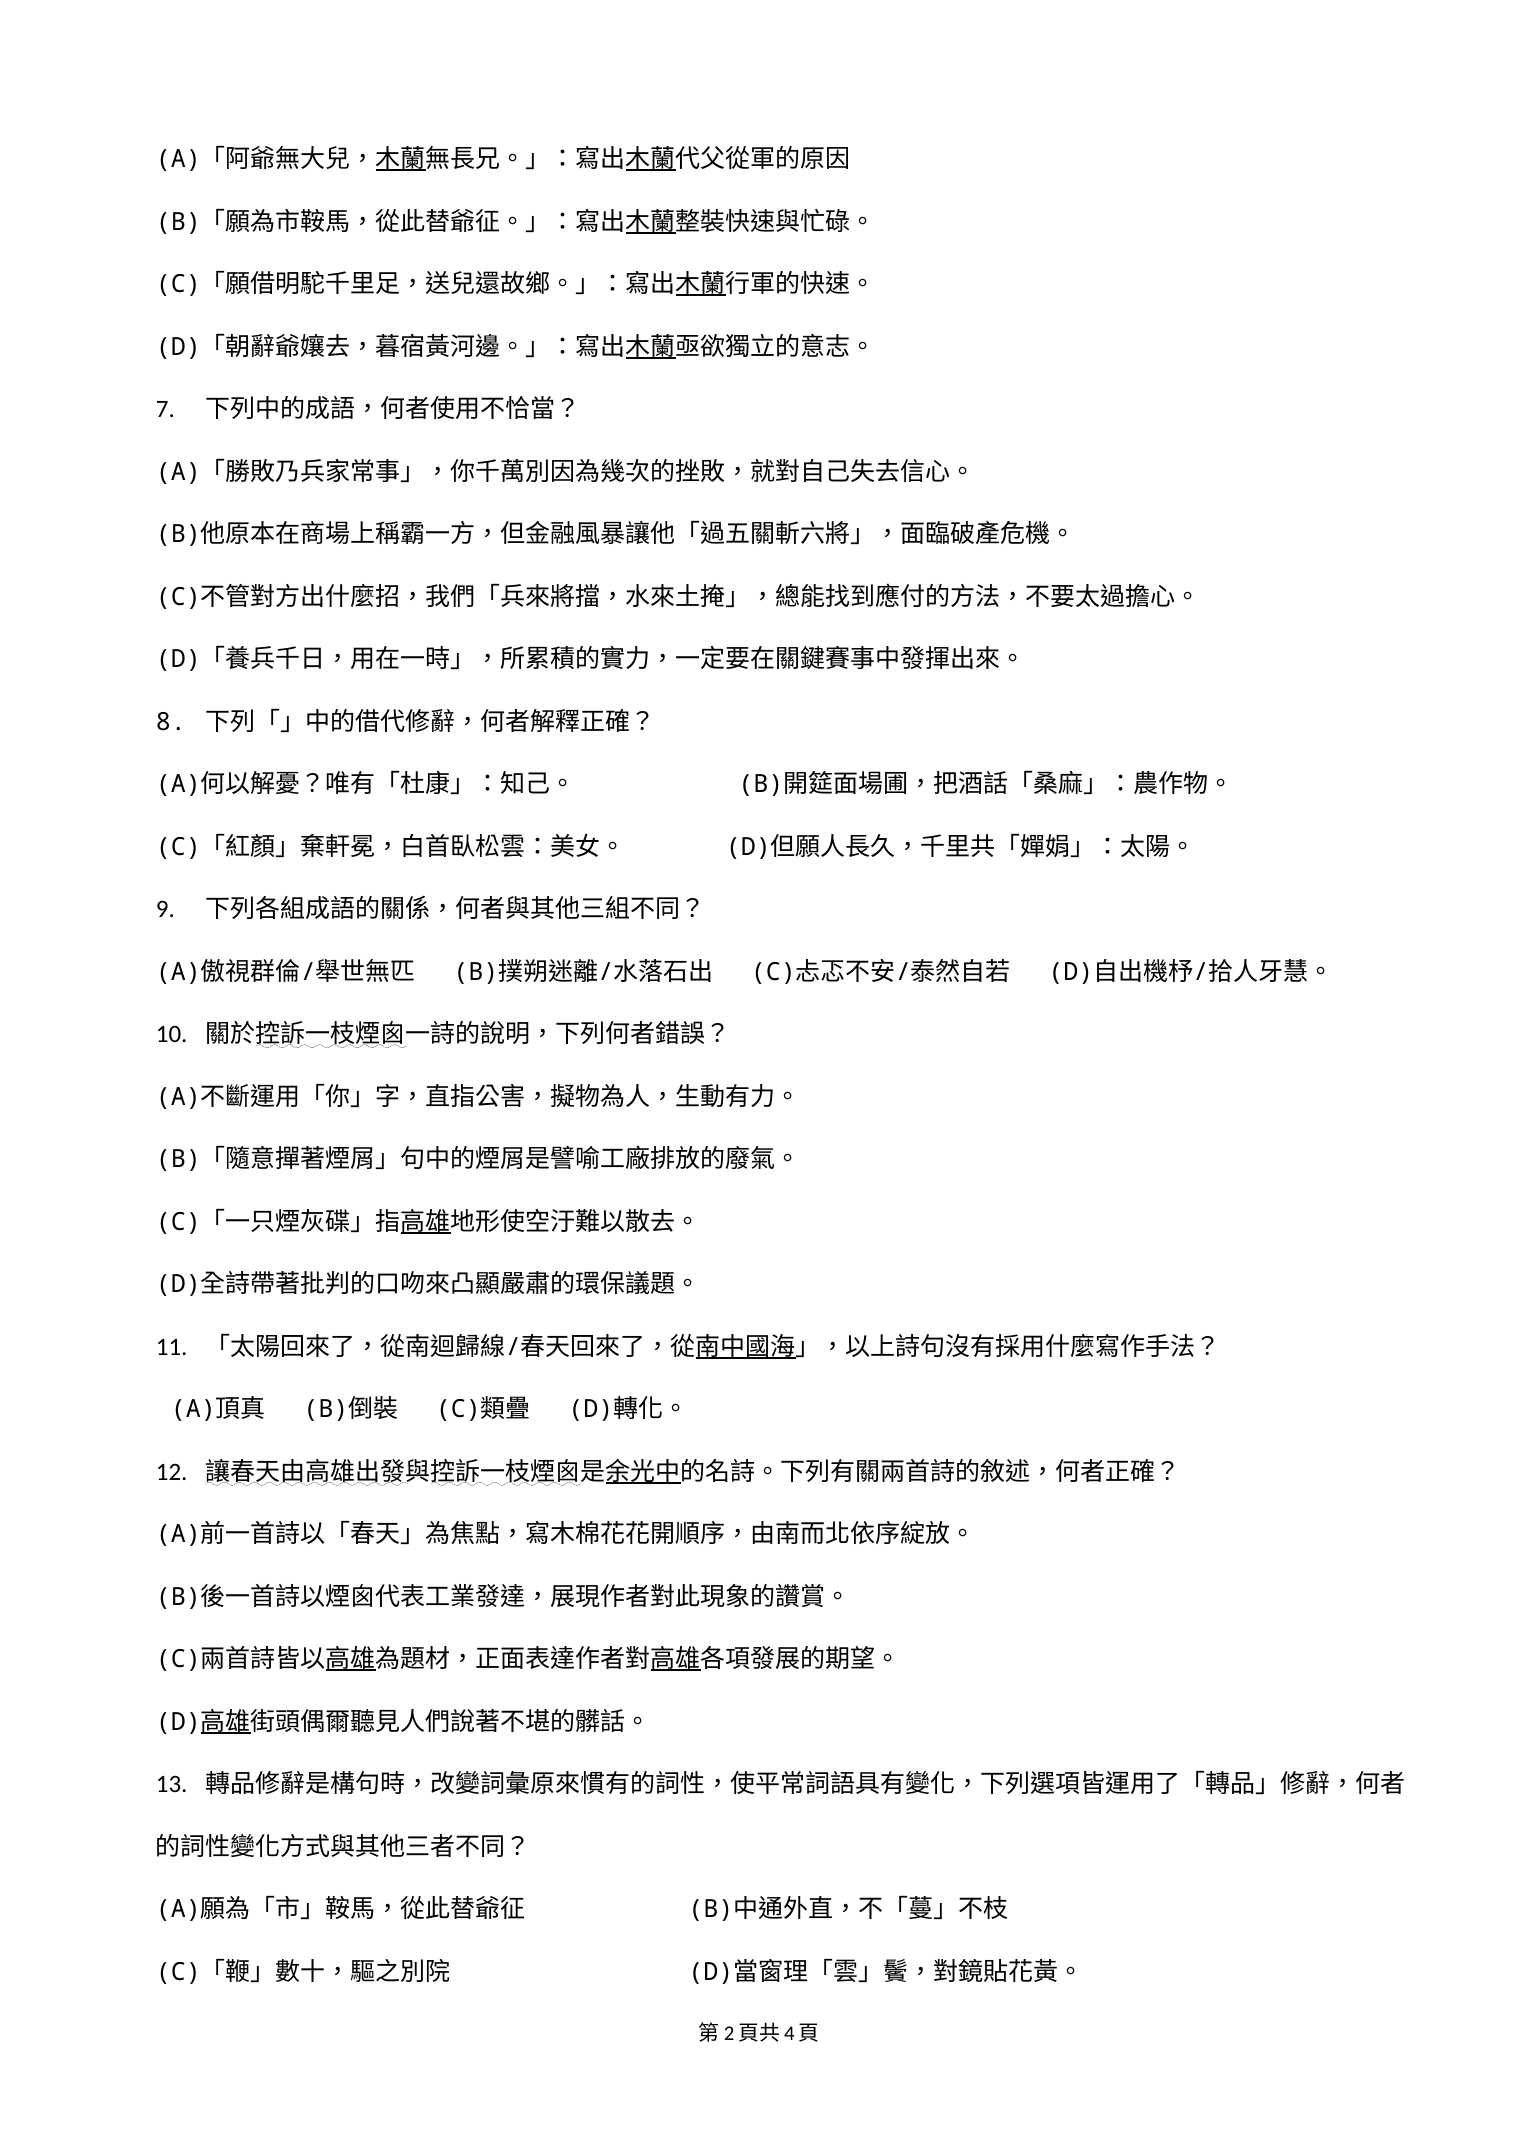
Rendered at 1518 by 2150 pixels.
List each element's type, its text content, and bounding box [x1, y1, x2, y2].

list 下列各組成語的關係，何者與其他三組不同？ [156, 865, 1429, 927]
list 下列「」中的借代修辭，何者解釋正確？ [156, 677, 1429, 740]
text (C)「紅顏」棄軒冕，白首臥松雲：美女。 (D)但願人長久，千里共「嬋娟」：太陽。 [156, 802, 1429, 865]
text (D)「朝辭爺孃去，暮宿黃河邊。」：寫出木蘭亟欲獨立的意志。 [156, 302, 1429, 365]
text (A)前一首詩以「春天」為焦點，寫木棉花花開順序，由南而北依序綻放。 [156, 1490, 1429, 1552]
text (C)「鞭」數十，驅之別院 (D)當窗理「雲」鬢，對鏡貼花黃。 [156, 1927, 1429, 1990]
text (D)全詩帶著批判的口吻來凸顯嚴肅的環保議題。 [156, 1240, 1429, 1302]
text (A)願為「市」鞍馬，從此替爺征 (B)中通外直，不「蔓」不枝 [156, 1865, 1429, 1927]
text (A)「阿爺無大兒，木蘭無長兄。」：寫出木蘭代父從軍的原因 [156, 115, 1429, 177]
text (A)何以解憂？唯有「杜康」：知己。 (B)開筵面場圃，把酒話「桑麻」：農作物。 [156, 740, 1429, 802]
text (D)高雄街頭偶爾聽見人們說著不堪的髒話。 [156, 1677, 1429, 1740]
text (C)「願借明駝千里足，送兒還故鄉。」：寫出木蘭行軍的快速。 [156, 240, 1429, 302]
text (B)後一首詩以煙囪代表工業發達，展現作者對此現象的讚賞。 [156, 1552, 1429, 1615]
list 轉品修辭是構句時，改變詞彙原來慣有的詞性，使平常詞語具有變化，下列選項皆運用了「轉品」修辭，何者的詞性變化方式與其他三者不同？ [156, 1740, 1429, 1865]
text (C)「一只煙灰碟」指高雄地形使空汙難以散去。 [156, 1177, 1429, 1240]
text (B)「願為市鞍馬，從此替爺征。」：寫出木蘭整裝快速與忙碌。 [156, 177, 1429, 240]
text (C)兩首詩皆以高雄為題材，正面表達作者對高雄各項發展的期望。 [156, 1615, 1429, 1677]
text (B)「隨意撣著煙屑」句中的煙屑是譬喻工廠排放的廢氣。 [156, 1115, 1429, 1177]
text (C)不管對方出什麼招，我們「兵來將擋，水來土掩」，總能找到應付的方法，不要太過擔心。 [156, 552, 1429, 615]
text (A)不斷運用「你」字，直指公害，擬物為人，生動有力。 [156, 1052, 1429, 1115]
list 關於控訴一枝煙囪一詩的說明，下列何者錯誤？ [156, 990, 1429, 1052]
text (D)「養兵千日，用在一時」，所累積的實力，一定要在關鍵賽事中發揮出來。 [156, 615, 1429, 677]
list 讓春天由高雄出發與控訴一枝煙囪是余光中的名詩。下列有關兩首詩的敘述，何者正確？ [156, 1427, 1429, 1490]
text (A)頂真 (B)倒裝 (C)類疊 (D)轉化。 [156, 1365, 1429, 1427]
text (A)「勝敗乃兵家常事」，你千萬別因為幾次的挫敗，就對自己失去信心。 [156, 427, 1429, 490]
text (A)傲視群倫/舉世無匹 (B)撲朔迷離/水落石出 (C)忐忑不安/泰然自若 (D)自出機杼/拾人牙慧。 [156, 927, 1429, 990]
text (B)他原本在商場上稱霸一方，但金融風暴讓他「過五關斬六將」，面臨破產危機。 [156, 490, 1429, 552]
list 「太陽回來了，從南迴歸線/春天回來了，從南中國海」，以上詩句沒有採用什麼寫作手法？ [156, 1302, 1429, 1365]
list 下列中的成語，何者使用不恰當？ [156, 365, 1429, 427]
